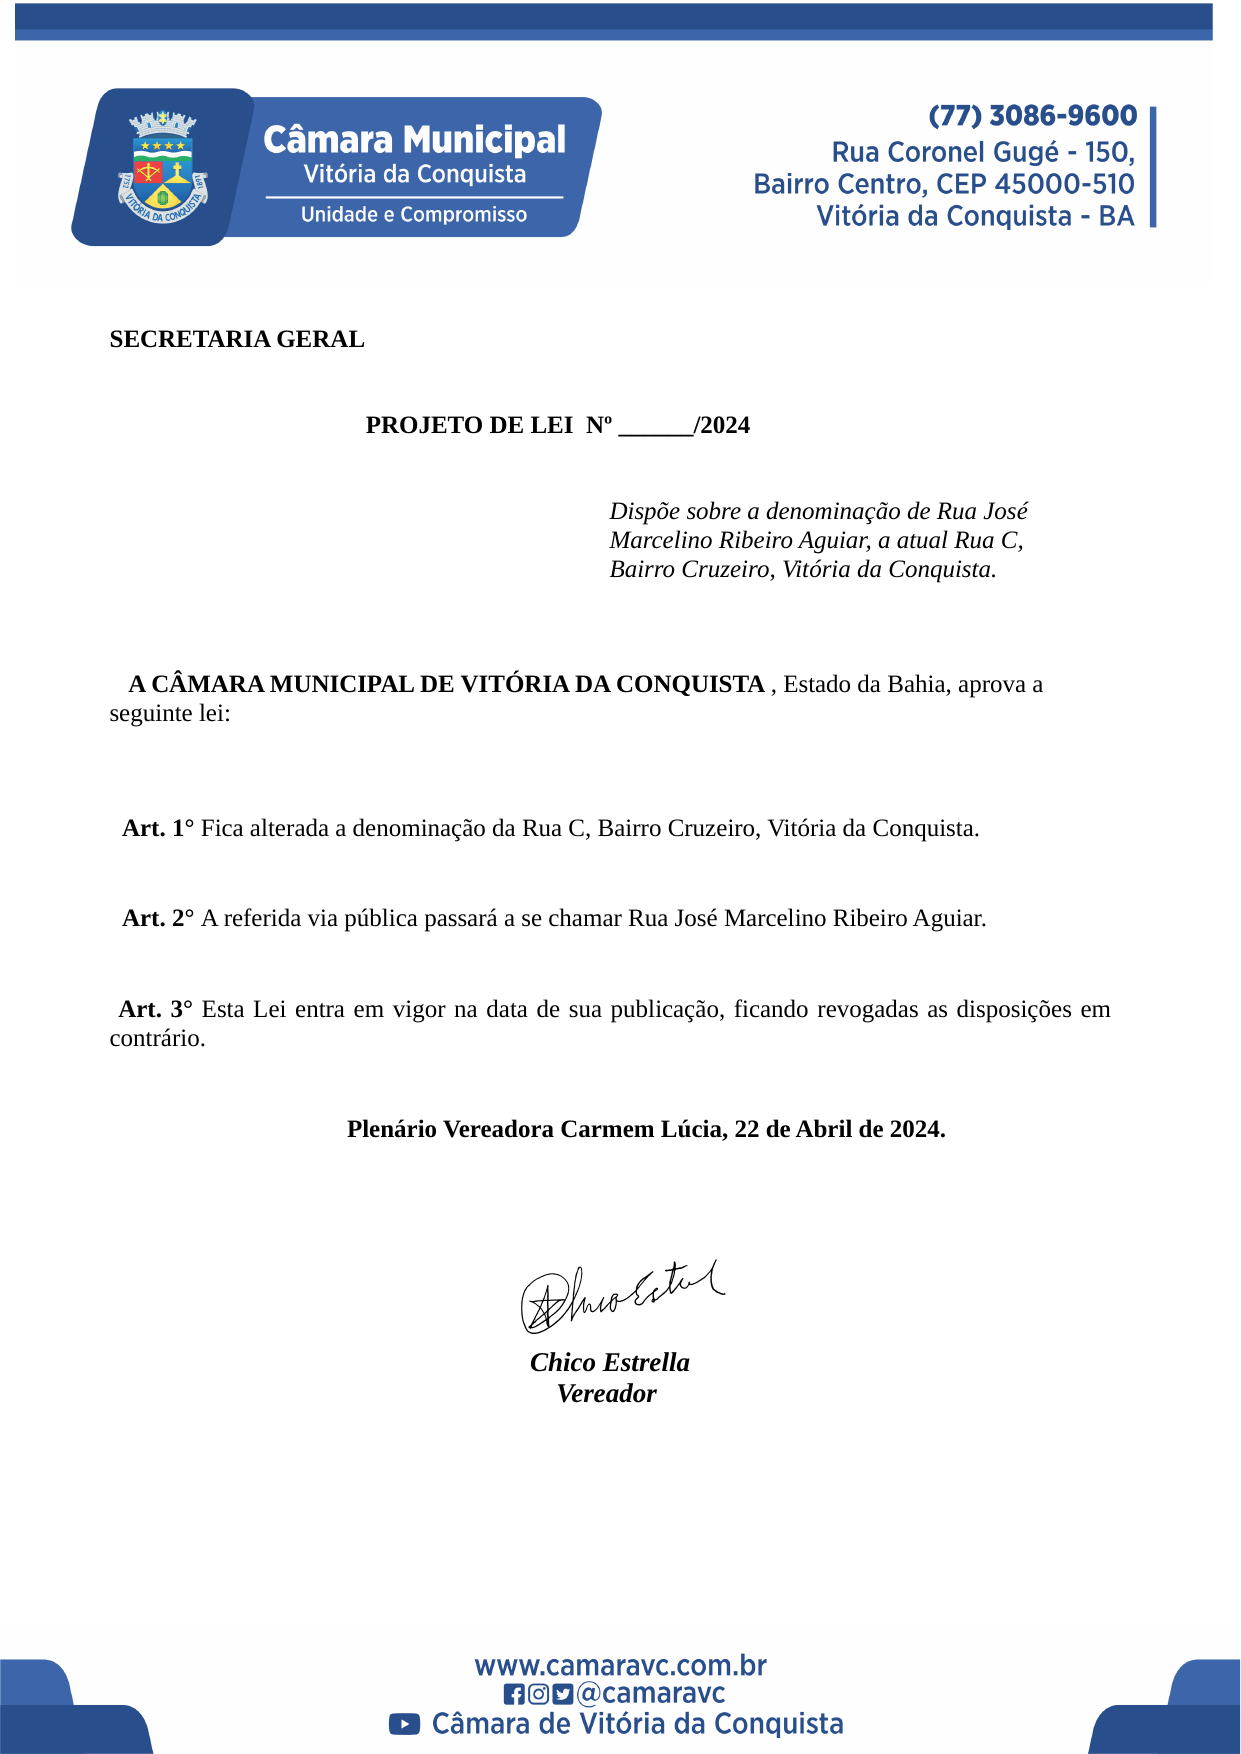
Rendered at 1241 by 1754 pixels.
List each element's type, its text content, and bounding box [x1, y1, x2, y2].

text Art. 3° Esta Lei entra em vigor na data de sua publicação, ficando revogadas as disposições em contrário. [109, 994, 1113, 1052]
text PROJETO DE LEI Nº ______/2024 [109, 410, 1113, 439]
picture [509, 1245, 741, 1341]
text SECRETARIA GERAL [109, 324, 1113, 353]
text Bairro Cruzeiro, Vitória da Conquista. [109, 554, 1113, 583]
picture [0, 1624, 1241, 1754]
text A CÂMARA MUNICIPAL DE VITÓRIA DA CONQUISTA , Estado da Bahia, aprova a seguinte lei: [109, 669, 1113, 726]
text Chico Estrella [109, 1346, 1113, 1377]
text Vereador [109, 1377, 1113, 1408]
picture [15, 3, 1213, 282]
text Plenário Vereadora Carmem Lúcia, 22 de Abril de 2024. [109, 1114, 1113, 1143]
list Dispõe sobre a denominação de Rua José Marcelino Ribeiro Aguiar, a atual Rua C, [572, 496, 1113, 554]
text Art. 2° A referida via pública passará a se chamar Rua José Marcelino Ribeiro Aguiar. [109, 903, 1113, 932]
text Art. 1° Fica alterada a denominação da Rua C, Bairro Cruzeiro, Vitória da Conquista. [109, 813, 1113, 841]
